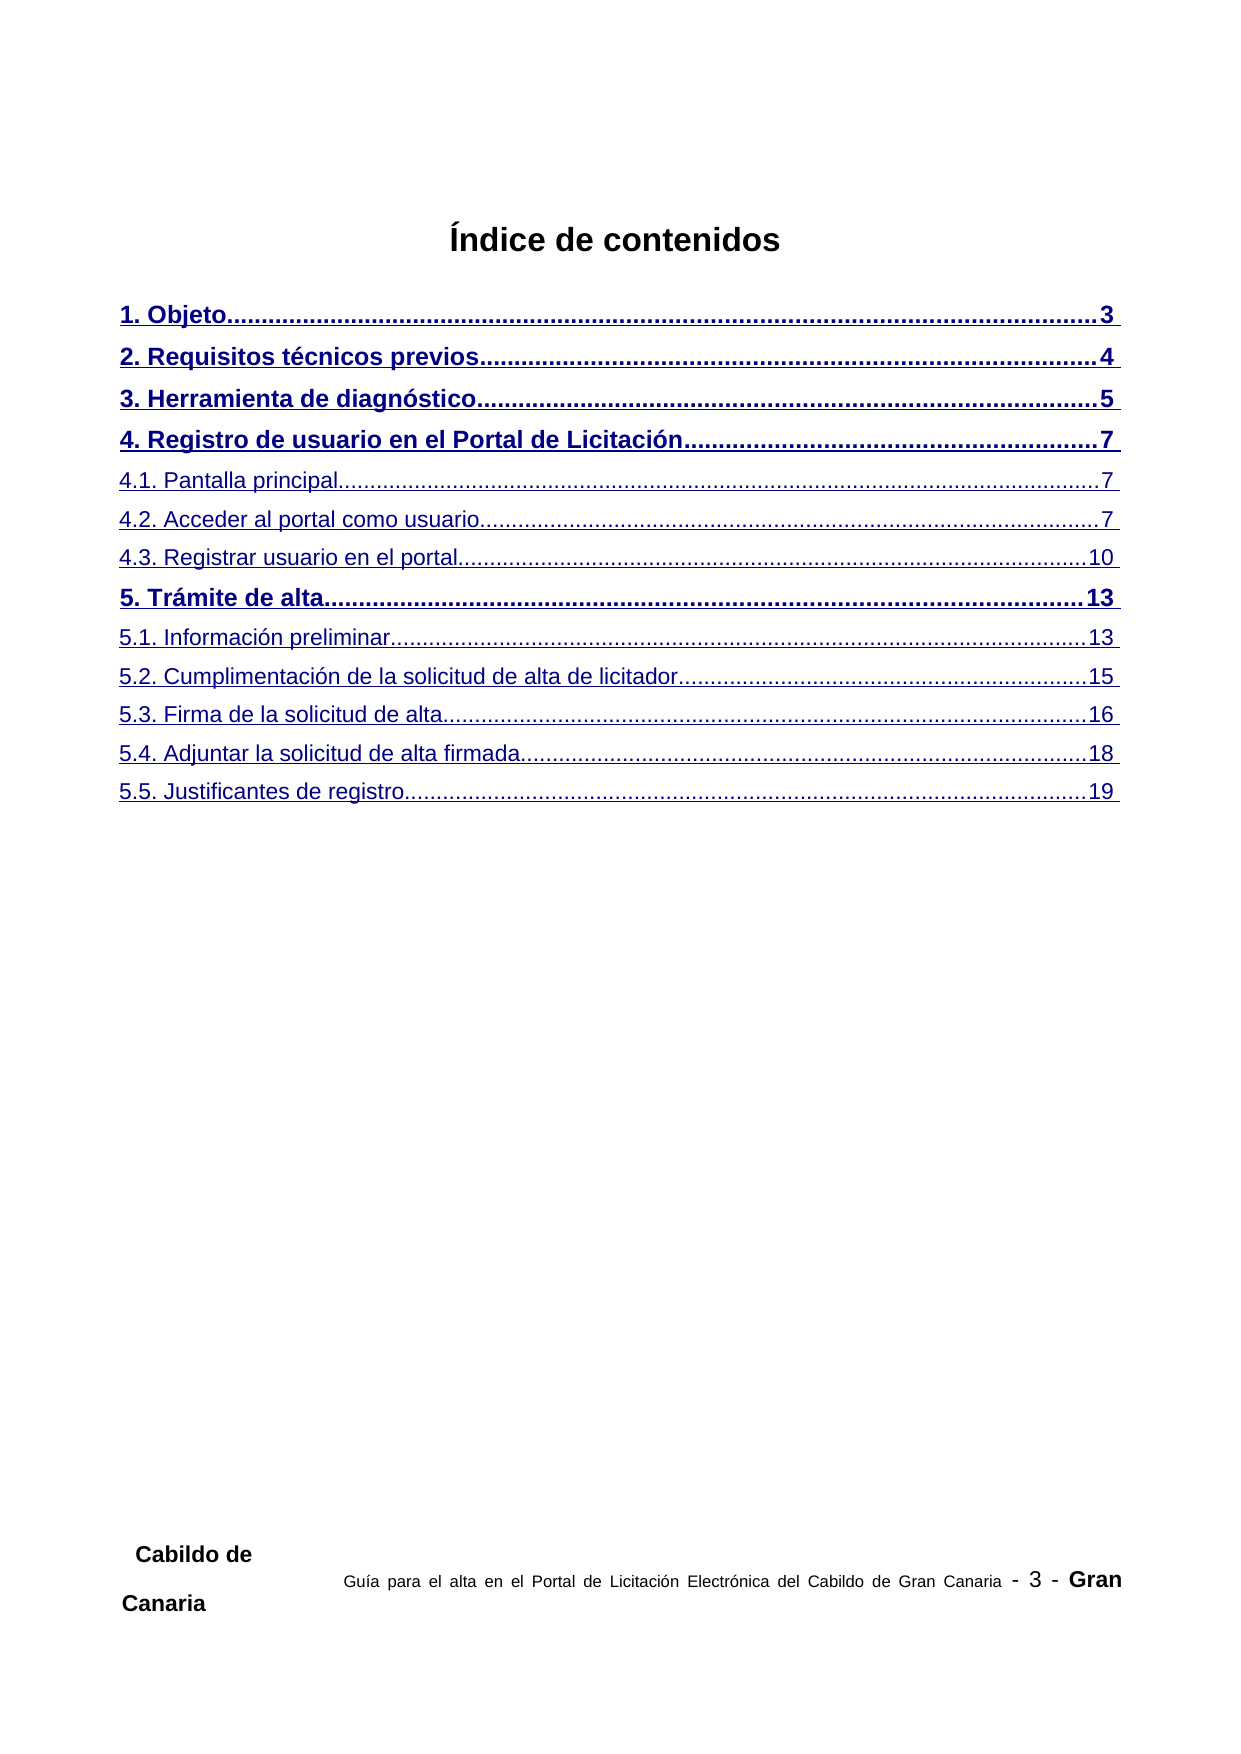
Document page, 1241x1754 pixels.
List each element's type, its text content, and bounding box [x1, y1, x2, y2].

text 5.2. Cumplimentación de la solicitud de alta de licitador 15 [119, 663, 1120, 686]
text Índice de contenidos [117, 220, 1122, 258]
text 2. Requisitos técnicos previos 4 [119, 342, 1121, 367]
text 5.4. Adjuntar la solicitud de alta firmada 18 [119, 740, 1120, 763]
text 4.1. Pantalla principal 7 [119, 467, 1120, 490]
text 4. Registro de usuario en el Portal de Licitación 7 [119, 426, 1121, 450]
text 4.3. Registrar usuario en el portal 10 [119, 544, 1120, 567]
text 5.5. Justificantes de registro 19 [119, 778, 1120, 801]
text 5. Trámite de alta 13 [119, 583, 1121, 608]
text 5.1. Información preliminar 13 [119, 624, 1120, 647]
text 1. Objeto 3 [119, 300, 1121, 325]
text 3. Herramienta de diagnóstico 5 [119, 384, 1121, 409]
text 4.2. Acceder al portal como usuario 7 [119, 506, 1120, 529]
text 5.3. Firma de la solicitud de alta 16 [119, 701, 1120, 724]
